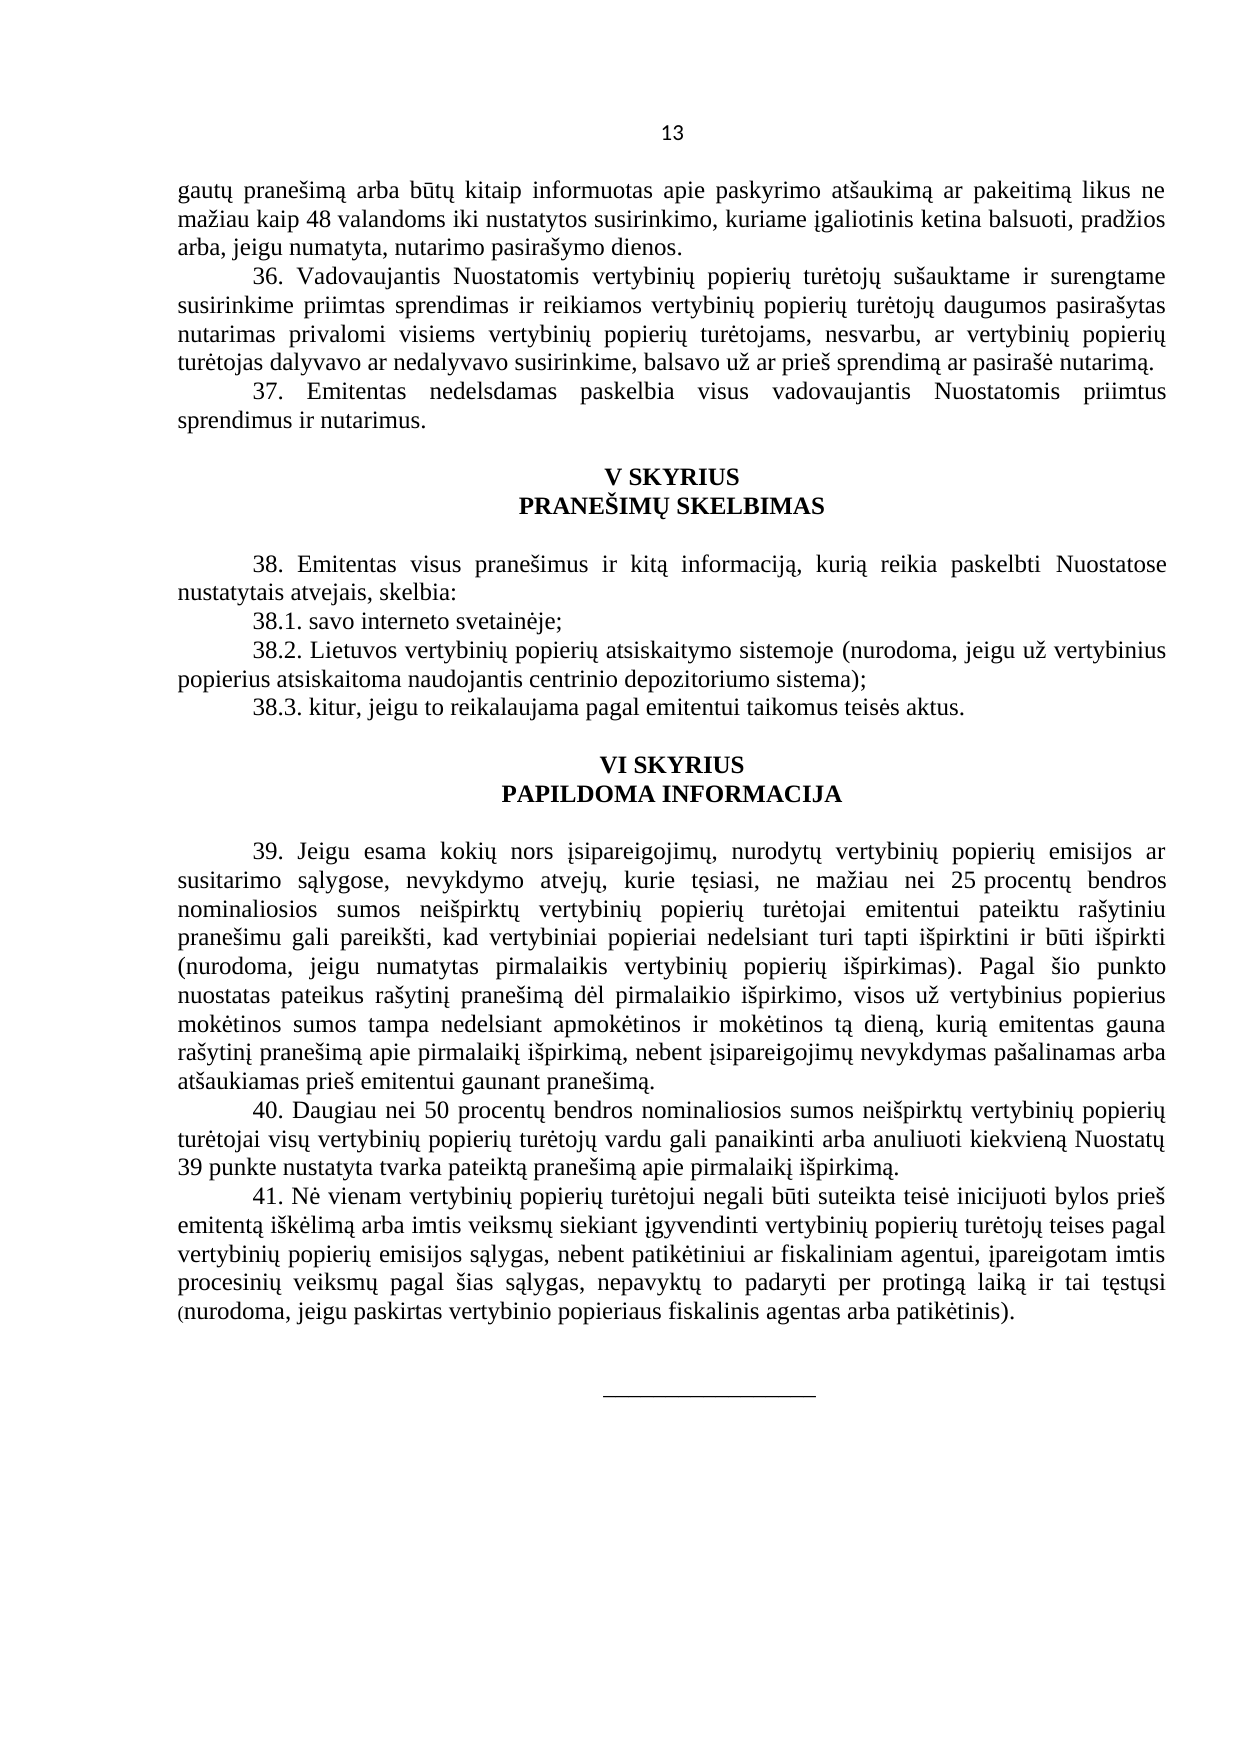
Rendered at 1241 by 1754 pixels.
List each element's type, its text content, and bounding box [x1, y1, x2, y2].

text 39. Jeigu esama kokių nors įsipareigojimų, nurodytų vertybinių popierių emisijos ar susitarimo sąlygose, nevykdymo atvejų, kurie tęsiasi, ne mažiau nei 25 procentų bendros nominaliosios sumos neišpirktų vertybinių popierių turėtojai emitentui pateiktu rašytiniu pranešimu gali pareikšti, kad vertybiniai popieriai nedelsiant turi tapti išpirktini ir būti išpirkti (nurodoma, jeigu numatytas pirmalaikis vertybinių popierių išpirkimas). Pagal šio punkto nuostatas pateikus rašytinį pranešimą dėl pirmalaikio išpirkimo, visos už vertybinius popierius mokėtinos sumos tampa nedelsiant apmokėtinos ir mokėtinos tą dieną, kurią emitentas gauna rašytinį pranešimą apie pirmalaikį išpirkimą, nebent įsipareigojimų nevykdymas pašalinamas arba atšaukiamas prieš emitentui gaunant pranešimą. [177, 836, 1167, 1095]
text 41. Nė vienam vertybinių popierių turėtojui negali būti suteikta teisė inicijuoti bylos prieš emitentą iškėlimą arba imtis veiksmų siekiant įgyvendinti vertybinių popierių turėtojų teises pagal vertybinių popierių emisijos sąlygas, nebent patikėtiniui ar fiskaliniam agentui, įpareigotam imtis procesinių veiksmų pagal šias sąlygas, nepavyktų to padaryti per protingą laiką ir tai tęstųsi (nurodoma, jeigu paskirtas vertybinio popieriaus fiskalinis agentas arba patikėtinis). [177, 1181, 1167, 1325]
text PRANEŠIMŲ Skelbimas [177, 491, 1167, 520]
text 38. Emitentas visus pranešimus ir kitą informaciją, kurią reikia paskelbti Nuostatose nustatytais atvejais, skelbia: [177, 549, 1167, 606]
text 38.3. kitur, jeigu to reikalaujama pagal emitentui taikomus teisės aktus. [177, 692, 1167, 721]
text 36. Vadovaujantis Nuostatomis vertybinių popierių turėtojų sušauktame ir surengtame susirinkime priimtas sprendimas ir reikiamos vertybinių popierių turėtojų daugumos pasirašytas nutarimas privalomi visiems vertybinių popierių turėtojams, nesvarbu, ar vertybinių popierių turėtojas dalyvavo ar nedalyvavo susirinkime, balsavo už ar prieš sprendimą ar pasirašė nutarimą. [177, 261, 1167, 376]
text 38.2. Lietuvos vertybinių popierių atsiskaitymo sistemoje (nurodoma, jeigu už vertybinius popierius atsiskaitoma naudojantis centrinio depozitoriumo sistema); [177, 635, 1167, 692]
text 38.1. savo interneto svetainėje; [177, 606, 1167, 635]
text 40. Daugiau nei 50 procentų bendros nominaliosios sumos neišpirktų vertybinių popierių turėtojai visų vertybinių popierių turėtojų vardu gali panaikinti arba anuliuoti kiekvieną Nuostatų 39 punkte nustatyta tvarka pateiktą pranešimą apie pirmalaikį išpirkimą. [177, 1095, 1167, 1181]
text gautų pranešimą arba būtų kitaip informuotas apie paskyrimo atšaukimą ar pakeitimą likus ne mažiau kaip 48 valandoms iki nustatytos susirinkimo, kuriame įgaliotinis ketina balsuoti, pradžios arba, jeigu numatyta, nutarimo pasirašymo dienos. [177, 175, 1167, 261]
text V SKYRIUS [177, 462, 1167, 491]
text PAPILDOMA INFORMACIJA [177, 779, 1167, 807]
text _________________ [177, 1362, 1167, 1400]
text 37. Emitentas nedelsdamas paskelbia visus vadovaujantis Nuostatomis priimtus sprendimus ir nutarimus. [177, 376, 1167, 434]
text VI SKYRIUS [177, 750, 1167, 779]
